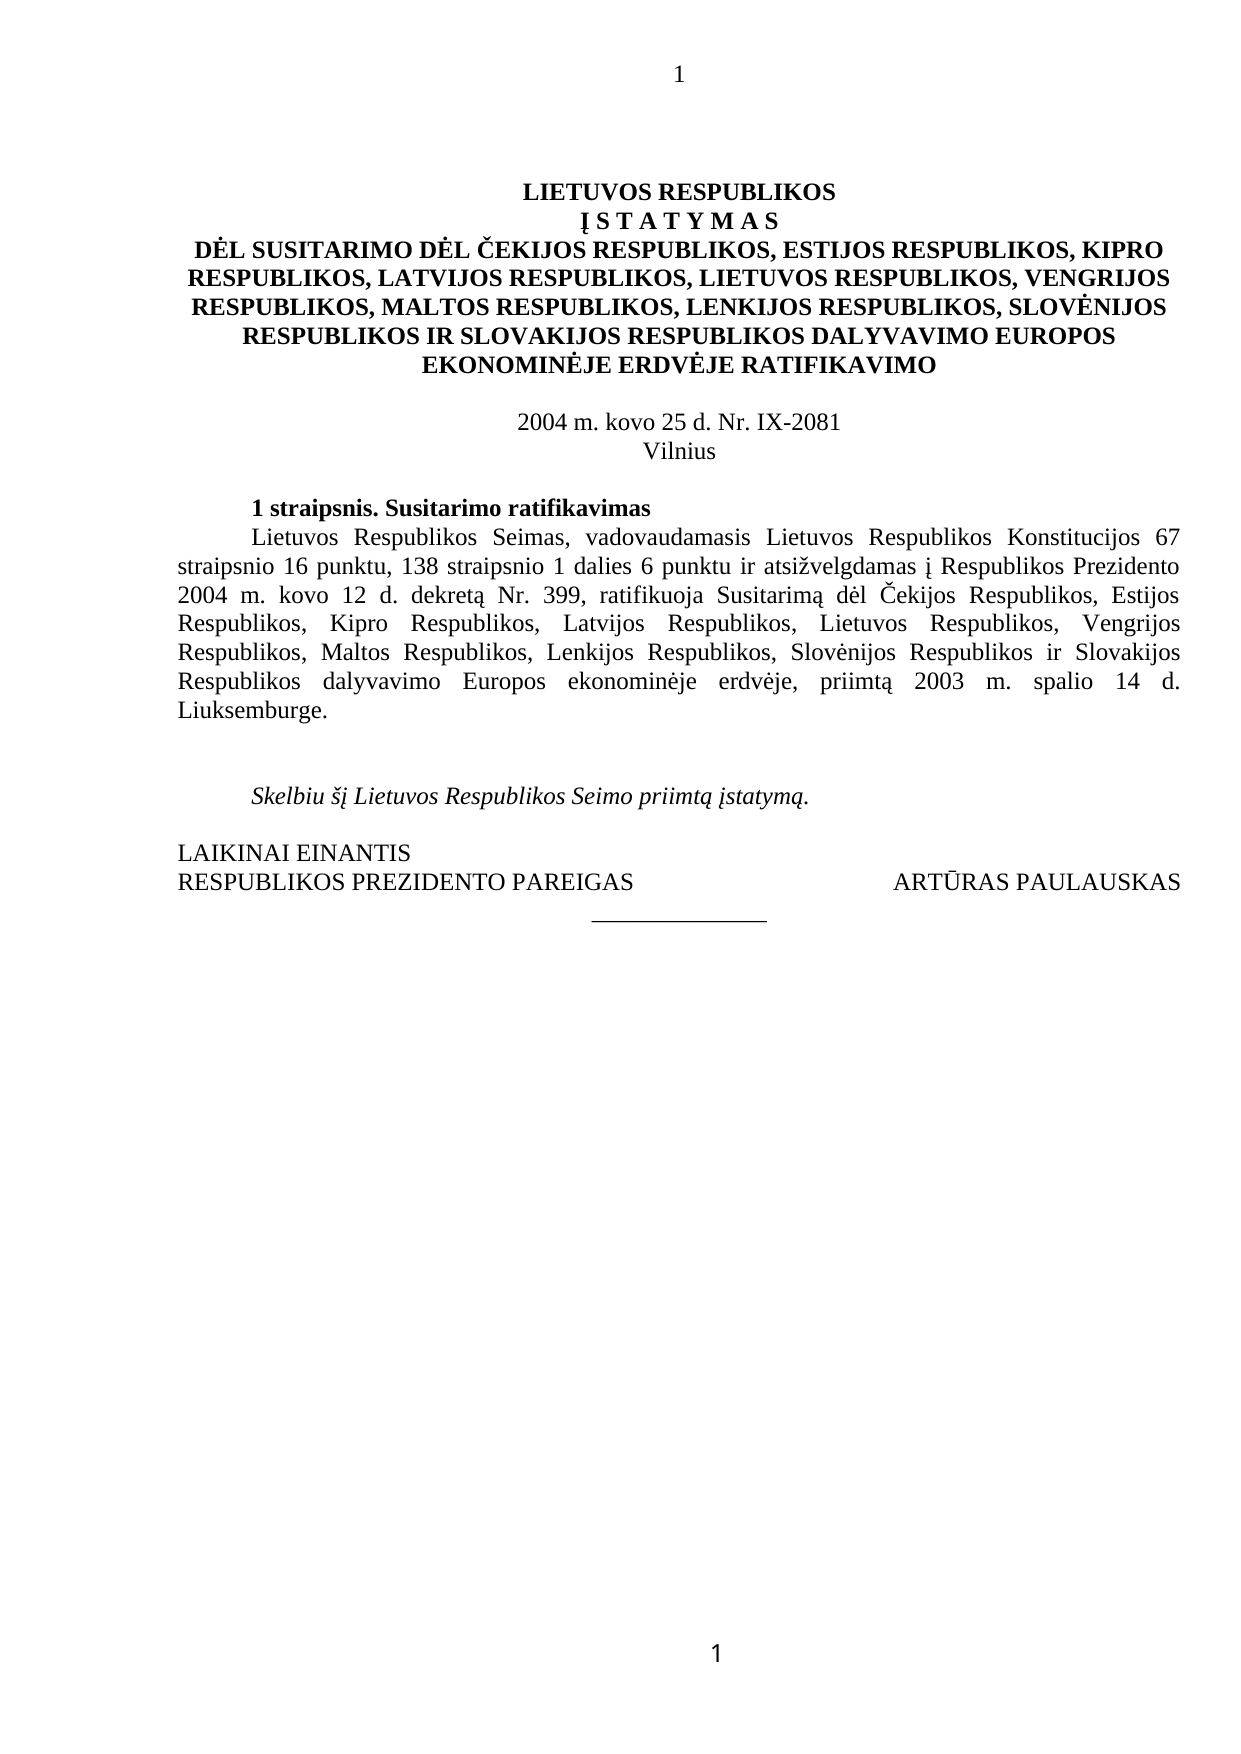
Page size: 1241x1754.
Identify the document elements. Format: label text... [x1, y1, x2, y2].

text Vilnius [177, 436, 1181, 465]
text Į S T A T Y M A S [177, 206, 1181, 235]
text Skelbiu šį Lietuvos Respublikos Seimo priimtą įstatymą. [177, 781, 1181, 810]
text Lietuvos Respublikos Seimas, vadovaudamasis Lietuvos Respublikos Konstitucijos 67 straipsnio 16 punktu, 138 straipsnio 1 dalies 6 punktu ir atsižvelgdamas į Respublikos Prezidento 2004 m. kovo 12 d. dekretą Nr. 399, ratifikuoja Susitarimą dėl Čekijos Respublikos, Estijos Respublikos, Kipro Respublikos, Latvijos Respublikos, Lietuvos Respublikos, Vengrijos Respublikos, Maltos Respublikos, Lenkijos Respublikos, Slovėnijos Respublikos ir Slovakijos Respublikos dalyvavimo Europos ekonominėje erdvėje, priimtą 2003 m. spalio 14 d. Liuksemburge. [177, 522, 1181, 723]
text LIETUVOS RESPUBLIKOS [177, 177, 1181, 206]
text ______________ [177, 896, 1181, 925]
text 1 straipsnis. Susitarimo ratifikavimas [177, 493, 1181, 522]
text LAIKINAI EINANTIS [177, 838, 1181, 867]
text DĖL SUSITARIMO DĖL ČEKIJOS RESPUBLIKOS, ESTIJOS RESPUBLIKOS, KIPRO RESPUBLIKOS, LATVIJOS RESPUBLIKOS, LIETUVOS RESPUBLIKOS, VENGRIJOS RESPUBLIKOS, MALTOS RESPUBLIKOS, LENKIJOS RESPUBLIKOS, SLOVĖNIJOS RESPUBLIKOS IR SLOVAKIJOS RESPUBLIKOS DALYVAVIMO EUROPOS EKONOMINĖJE ERDVĖJE RATIFIKAVIMO [177, 235, 1181, 378]
text 2004 m. kovo 25 d. Nr. IX-2081 [177, 407, 1181, 436]
text RESPUBLIKOS PREZIDENTO PAREIGAS ARTŪRAS PAULAUSKAS [177, 867, 1181, 896]
